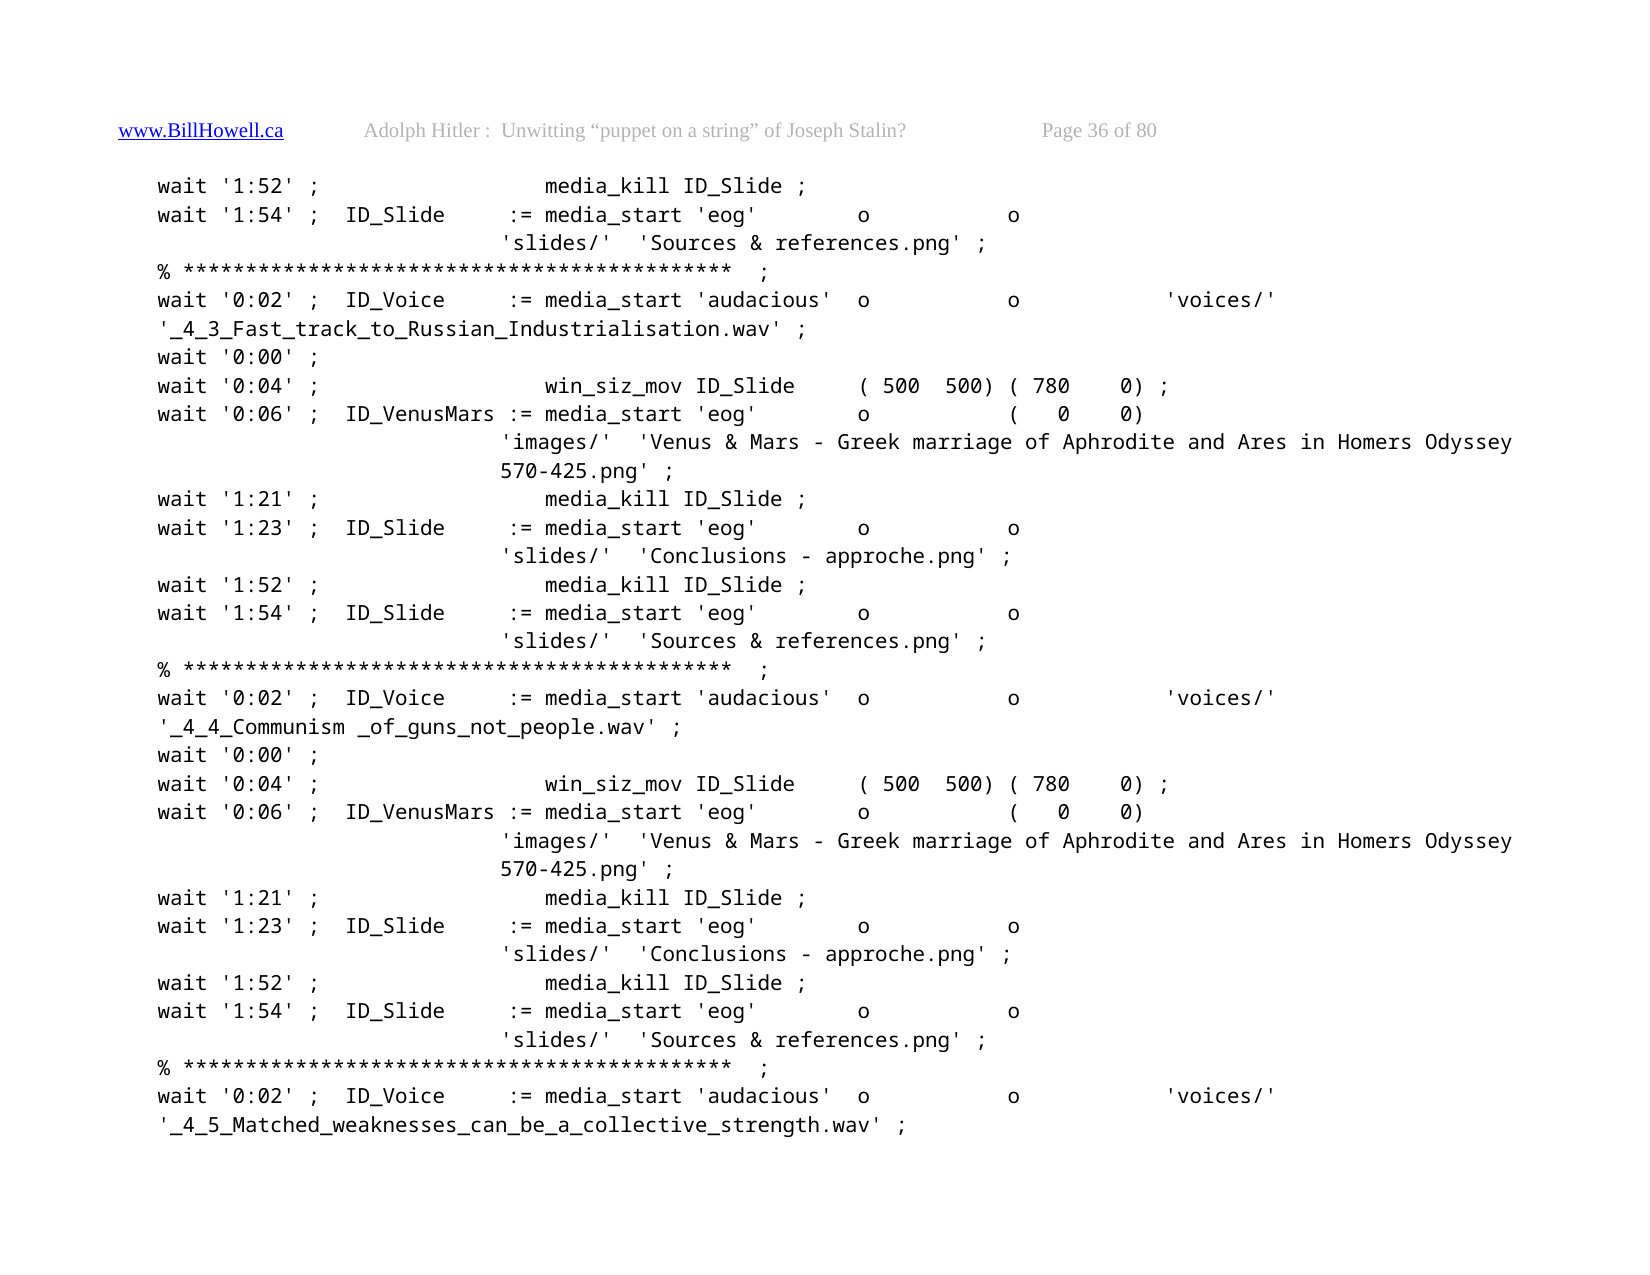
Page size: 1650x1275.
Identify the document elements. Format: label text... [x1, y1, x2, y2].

text wait '0:06' ; ID_VenusMars := media_start 'eog' o ( 0 0) [120, 797, 1532, 826]
text wait '1:52' ; media_kill ID_Slide ; [120, 968, 1532, 996]
text '_4_5_Matched_weaknesses_can_be_a_collective_strength.wav' ; [120, 1110, 1532, 1138]
text 'slides/' 'Sources & references.png' ; [120, 228, 1532, 257]
text '_4_3_Fast_track_to_Russian_Industrialisation.wav' ; [120, 314, 1532, 342]
text 'slides/' 'Sources & references.png' ; [120, 1025, 1532, 1053]
text % ******************************************** ; [120, 1053, 1532, 1082]
text wait '0:06' ; ID_VenusMars := media_start 'eog' o ( 0 0) [120, 399, 1532, 428]
text 'images/' 'Venus & Mars - Greek marriage of Aphrodite and Ares in Homers Odyssey 570-425.png' ; [120, 826, 1532, 883]
text 'slides/' 'Conclusions - approche.png' ; [120, 939, 1532, 968]
text wait '1:54' ; ID_Slide := media_start 'eog' o o [120, 996, 1532, 1025]
text wait '1:21' ; media_kill ID_Slide ; [120, 484, 1532, 513]
text wait '1:54' ; ID_Slide := media_start 'eog' o o [120, 200, 1532, 228]
text wait '0:00' ; [120, 740, 1532, 769]
text wait '1:52' ; media_kill ID_Slide ; [120, 172, 1532, 200]
text 'images/' 'Venus & Mars - Greek marriage of Aphrodite and Ares in Homers Odyssey 570-425.png' ; [120, 428, 1532, 484]
text wait '1:23' ; ID_Slide := media_start 'eog' o o [120, 513, 1532, 541]
text wait '1:23' ; ID_Slide := media_start 'eog' o o [120, 911, 1532, 939]
text % ******************************************** ; [120, 257, 1532, 285]
text wait '0:00' ; [120, 342, 1532, 371]
text wait '1:54' ; ID_Slide := media_start 'eog' o o [120, 598, 1532, 627]
text wait '0:02' ; ID_Voice := media_start 'audacious' o o 'voices/' [120, 1082, 1532, 1110]
text wait '0:02' ; ID_Voice := media_start 'audacious' o o 'voices/' [120, 683, 1532, 712]
text 'slides/' 'Sources & references.png' ; [120, 627, 1532, 655]
text wait '0:02' ; ID_Voice := media_start 'audacious' o o 'voices/' [120, 285, 1532, 314]
text wait '0:04' ; win_siz_mov ID_Slide ( 500 500) ( 780 0) ; [120, 371, 1532, 399]
text wait '1:52' ; media_kill ID_Slide ; [120, 570, 1532, 598]
text '_4_4_Communism _of_guns_not_people.wav' ; [120, 712, 1532, 740]
text wait '1:21' ; media_kill ID_Slide ; [120, 883, 1532, 911]
text % ******************************************** ; [120, 655, 1532, 683]
text 'slides/' 'Conclusions - approche.png' ; [120, 541, 1532, 570]
text wait '0:04' ; win_siz_mov ID_Slide ( 500 500) ( 780 0) ; [120, 769, 1532, 797]
